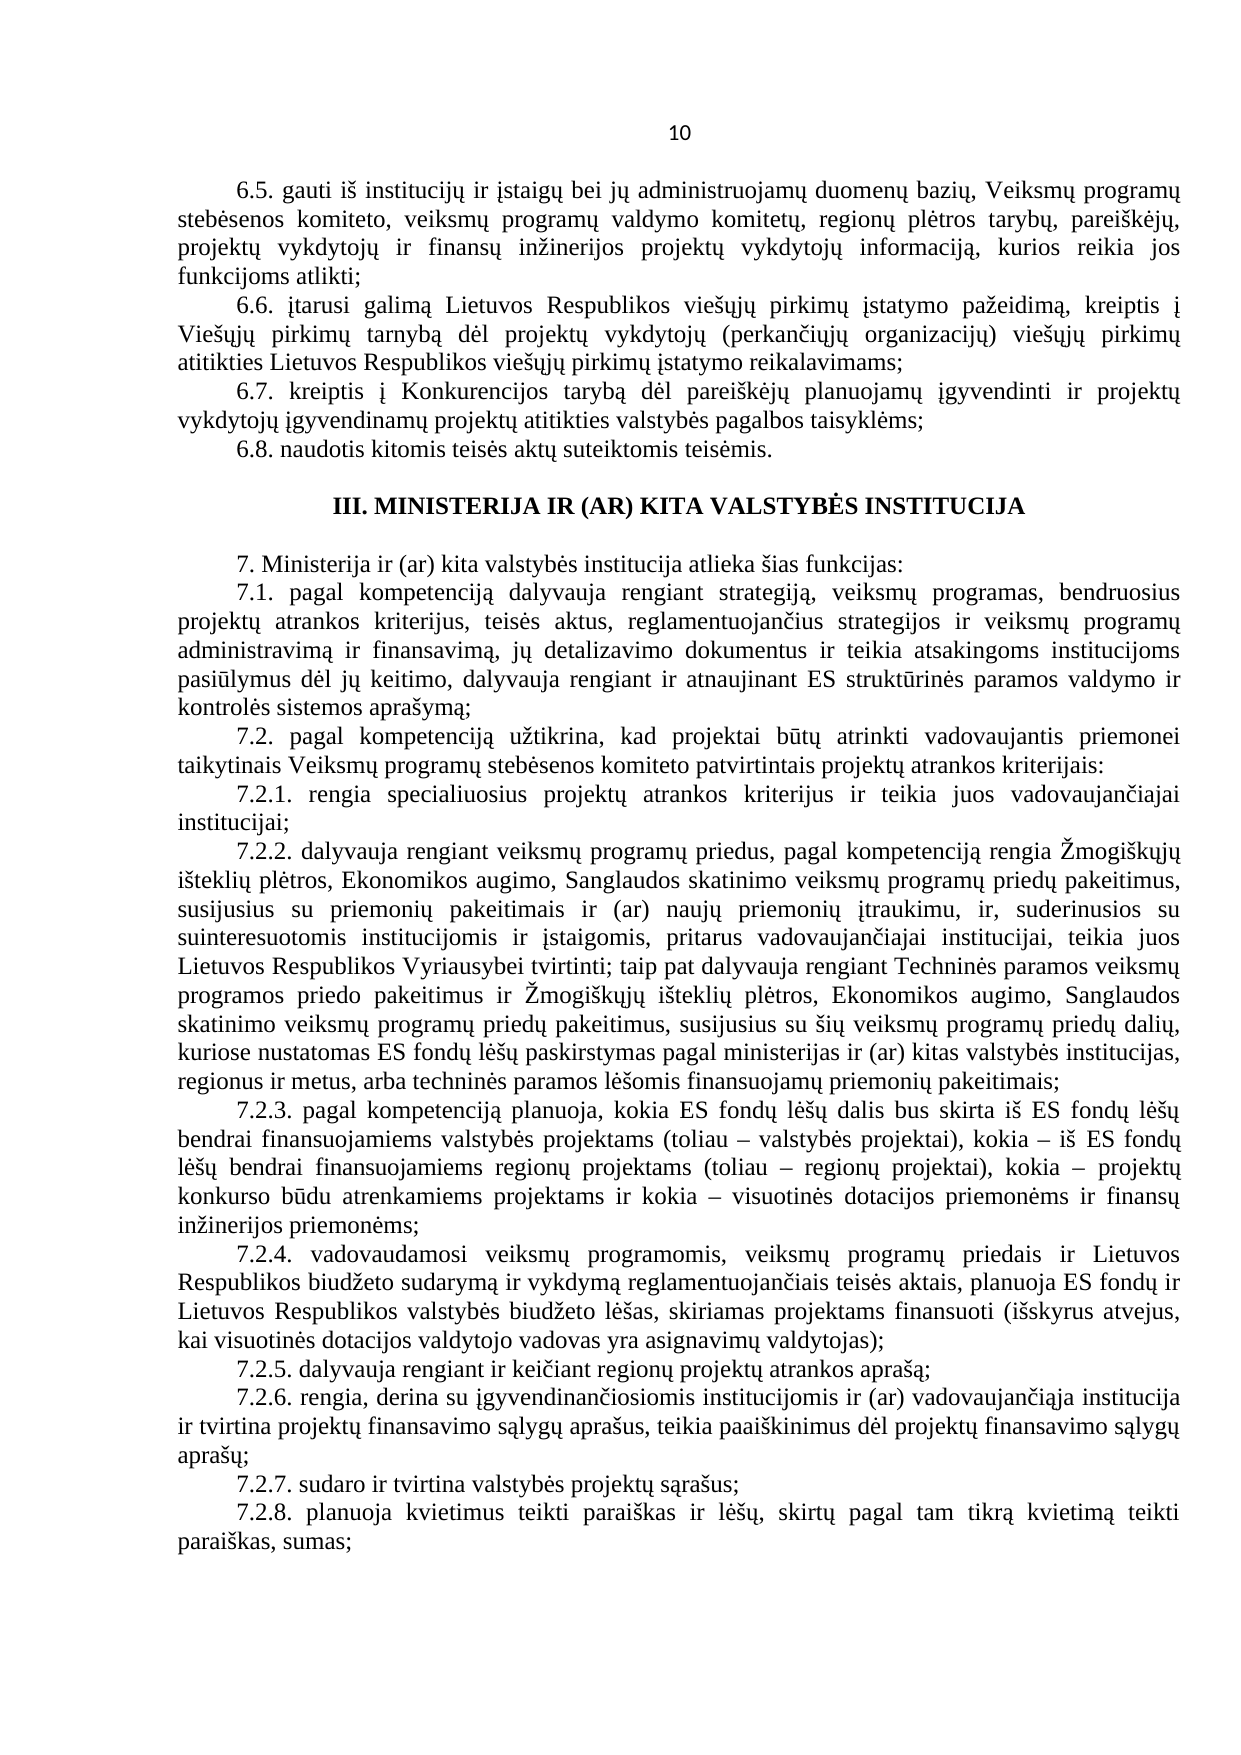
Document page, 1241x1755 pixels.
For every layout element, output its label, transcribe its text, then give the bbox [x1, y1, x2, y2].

text 7.1. pagal kompetenciją dalyvauja rengiant strategiją, veiksmų programas, bendruosius projektų atrankos kriterijus, teisės aktus, reglamentuojančius strategijos ir veiksmų programų administravimą ir finansavimą, jų detalizavimo dokumentus ir teikia atsakingoms institucijoms pasiūlymus dėl jų keitimo, dalyvauja rengiant ir atnaujinant ES struktūrinės paramos valdymo ir kontrolės sistemos aprašymą; [177, 577, 1181, 721]
text 7. Ministerija ir (ar) kita valstybės institucija atlieka šias funkcijas: [177, 549, 1181, 577]
text 7.2.3. pagal kompetenciją planuoja, kokia ES fondų lėšų dalis bus skirta iš ES fondų lėšų bendrai finansuojamiems valstybės projektams (toliau – valstybės projektai), kokia – iš ES fondų lėšų bendrai finansuojamiems regionų projektams (toliau – regionų projektai), kokia – projektų konkurso būdu atrenkamiems projektams ir kokia – visuotinės dotacijos priemonėms ir finansų inžinerijos priemonėms; [177, 1095, 1181, 1239]
text 6.7. kreiptis į Konkurencijos tarybą dėl pareiškėjų planuojamų įgyvendinti ir projektų vykdytojų įgyvendinamų projektų atitikties valstybės pagalbos taisyklėms; [177, 376, 1181, 434]
text 6.8. naudotis kitomis teisės aktų suteiktomis teisėmis. [177, 434, 1181, 462]
text 7.2.6. rengia, derina su įgyvendinančiosiomis institucijomis ir (ar) vadovaujančiąja institucija ir tvirtina projektų finansavimo sąlygų aprašus, teikia paaiškinimus dėl projektų finansavimo sąlygų aprašų; [177, 1382, 1181, 1469]
text 7.2.5. dalyvauja rengiant ir keičiant regionų projektų atrankos aprašą; [177, 1354, 1181, 1382]
text 6.5. gauti iš institucijų ir įstaigų bei jų administruojamų duomenų bazių, Veiksmų programų stebėsenos komiteto, veiksmų programų valdymo komitetų, regionų plėtros tarybų, pareiškėjų, projektų vykdytojų ir finansų inžinerijos projektų vykdytojų informaciją, kurios reikia jos funkcijoms atlikti; [177, 175, 1181, 290]
text 7.2.2. dalyvauja rengiant veiksmų programų priedus, pagal kompetenciją rengia Žmogiškųjų išteklių plėtros, Ekonomikos augimo, Sanglaudos skatinimo veiksmų programų priedų pakeitimus, susijusius su priemonių pakeitimais ir (ar) naujų priemonių įtraukimu, ir, suderinusios su suinteresuotomis institucijomis ir įstaigomis, pritarus vadovaujančiajai institucijai, teikia juos Lietuvos Respublikos Vyriausybei tvirtinti; taip pat dalyvauja rengiant Techninės paramos veiksmų programos priedo pakeitimus ir Žmogiškųjų išteklių plėtros, Ekonomikos augimo, Sanglaudos skatinimo veiksmų programų priedų pakeitimus, susijusius su šių veiksmų programų priedų dalių, kuriose nustatomas ES fondų lėšų paskirstymas pagal ministerijas ir (ar) kitas valstybės institucijas, regionus ir metus, arba techninės paramos lėšomis finansuojamų priemonių pakeitimais; [177, 836, 1181, 1095]
text 7.2. pagal kompetenciją užtikrina, kad projektai būtų atrinkti vadovaujantis priemonei taikytinais Veiksmų programų stebėsenos komiteto patvirtintais projektų atrankos kriterijais: [177, 721, 1181, 779]
text 7.2.1. rengia specialiuosius projektų atrankos kriterijus ir teikia juos vadovaujančiajai institucijai; [177, 779, 1181, 836]
text III. MINISTERIJA IR (AR) KITA VALSTYBĖS INSTITUCIJA [177, 491, 1181, 520]
text 7.2.7. sudaro ir tvirtina valstybės projektų sąrašus; [177, 1469, 1181, 1497]
text 7.2.8. planuoja kvietimus teikti paraiškas ir lėšų, skirtų pagal tam tikrą kvietimą teikti paraiškas, sumas; [177, 1497, 1181, 1555]
text 7.2.4. vadovaudamosi veiksmų programomis, veiksmų programų priedais ir Lietuvos Respublikos biudžeto sudarymą ir vykdymą reglamentuojančiais teisės aktais, planuoja ES fondų ir Lietuvos Respublikos valstybės biudžeto lėšas, skiriamas projektams finansuoti (išskyrus atvejus, kai visuotinės dotacijos valdytojo vadovas yra asignavimų valdytojas); [177, 1239, 1181, 1354]
text 6.6. įtarusi galimą Lietuvos Respublikos viešųjų pirkimų įstatymo pažeidimą, kreiptis į Viešųjų pirkimų tarnybą dėl projektų vykdytojų (perkančiųjų organizacijų) viešųjų pirkimų atitikties Lietuvos Respublikos viešųjų pirkimų įstatymo reikalavimams; [177, 290, 1181, 376]
